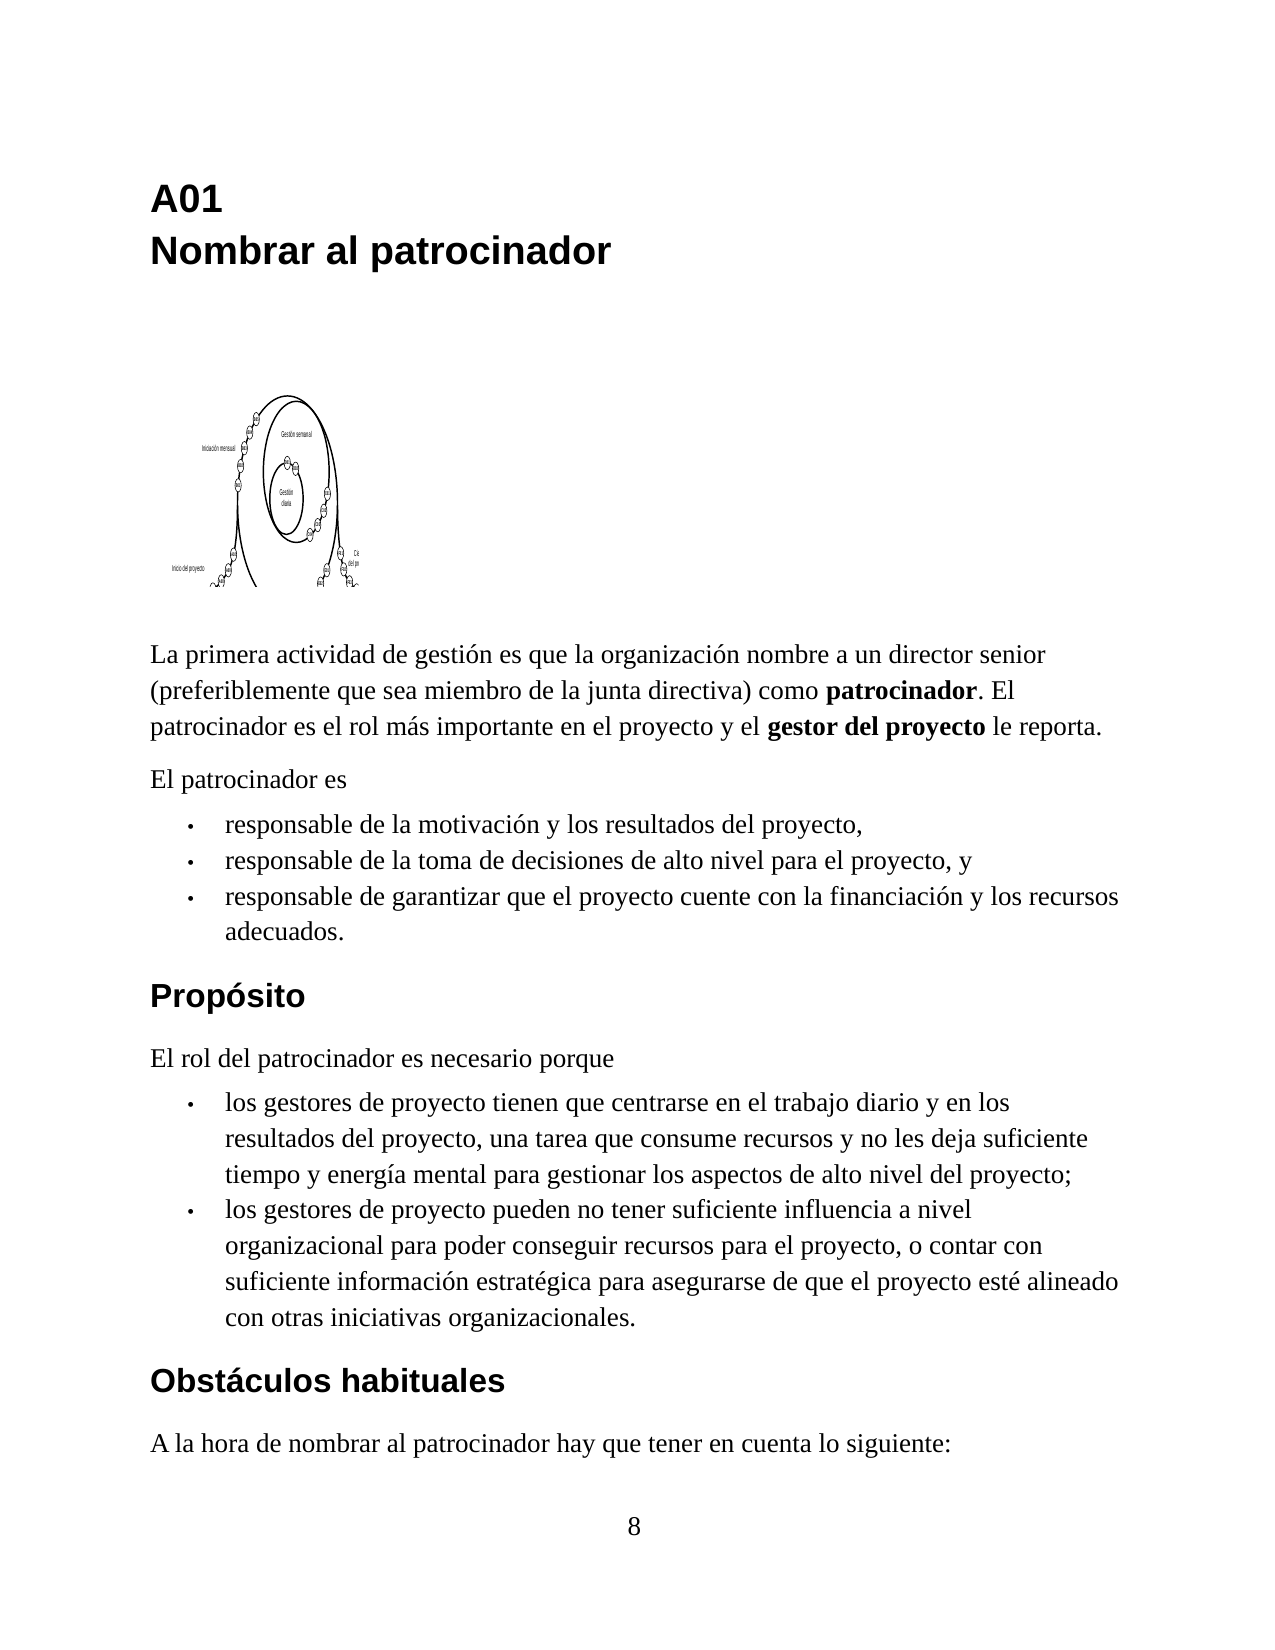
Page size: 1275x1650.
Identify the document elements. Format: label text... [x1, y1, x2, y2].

text El patrocinador es [150, 763, 1125, 794]
subtitle Propósito [150, 976, 1125, 1014]
text A la hora de nombrar al patrocinador hay que tener en cuenta lo siguiente: [150, 1427, 1125, 1458]
text El rol del patrocinador es necesario porque [150, 1042, 1125, 1073]
list los gestores de proyecto pueden no tener suficiente influencia a nivel organizacional para poder conseguir recursos para el proyecto, o contar con suficiente información estratégica para asegurarse de que el proyecto esté alineado con otras iniciativas organizacionales. [187, 1193, 1125, 1332]
list responsable de la toma de decisiones de alto nivel para el proyecto, y [187, 844, 1125, 875]
text La primera actividad de gestión es que la organización nombre a un director senior (preferiblemente que sea miembro de la junta directiva) como patrocinador. El patrocinador es el rol más importante en el proyecto y el gestor del proyecto le reporta. [150, 638, 1125, 741]
list responsable de garantizar que el proyecto cuente con la financiación y los recursos adecuados. [187, 879, 1125, 946]
subtitle Obstáculos habituales [150, 1361, 1125, 1400]
list responsable de la motivación y los resultados del proyecto, [187, 808, 1125, 839]
subtitle A01 Nombrar al patrocinador [150, 175, 1125, 273]
list los gestores de proyecto tienen que centrarse en el trabajo diario y en los resultados del proyecto, una tarea que consume recursos y no les deja suficiente tiempo y energía mental para gestionar los aspectos de alto nivel del proyecto; [187, 1086, 1125, 1189]
